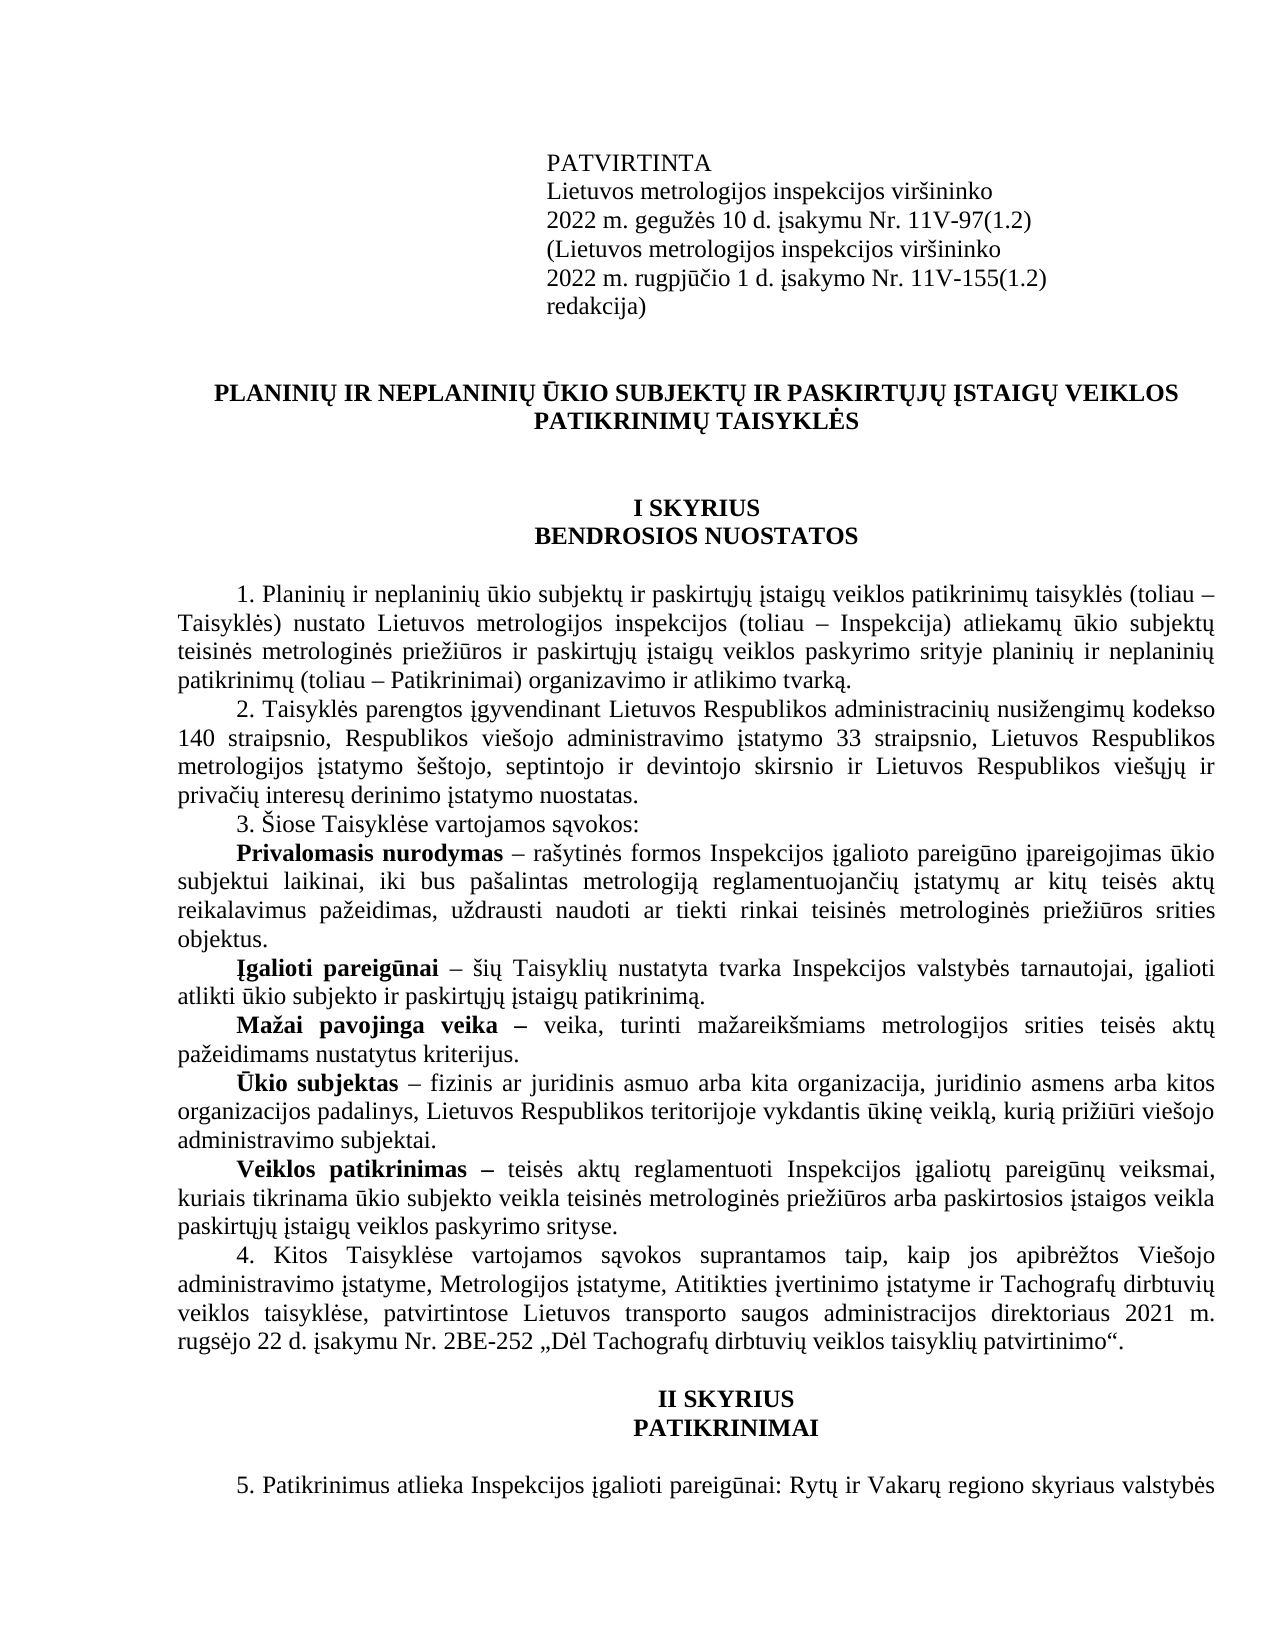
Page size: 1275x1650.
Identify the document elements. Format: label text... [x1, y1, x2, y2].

text Privalomasis nurodymas – rašytinės formos Inspekcijos įgalioto pareigūno įpareigojimas ūkio subjektui laikinai, iki bus pašalintas metrologiją reglamentuojančių įstatymų ar kitų teisės aktų reikalavimus pažeidimas, uždrausti naudoti ar tiekti rinkai teisinės metrologinės priežiūros srities objektus. [177, 838, 1216, 953]
text PLANINIŲ IR NEPLANINIŲ ŪKIO SUBJEKTŲ IR PASKIRTŲJŲ ĮSTAIGŲ VEIKLOS PATIKRINIMŲ TAISYKLĖS [177, 378, 1216, 435]
text 3. Šiose Taisyklėse vartojamos sąvokos: [177, 809, 1216, 838]
text I SKYRIUS [177, 493, 1216, 521]
text PATIKRINIMAI [177, 1413, 1216, 1441]
text 4. Kitos Taisyklėse vartojamos sąvokos suprantamos taip, kaip jos apibrėžtos Viešojo administravimo įstatyme, Metrologijos įstatyme, Atitikties įvertinimo įstatyme ir Tachografų dirbtuvių veiklos taisyklėse, patvirtintose Lietuvos transporto saugos administracijos direktoriaus 2021 m. rugsėjo 22 d. įsakymu Nr. 2BE-252 „Dėl Tachografų dirbtuvių veiklos taisyklių patvirtinimo“. [177, 1240, 1216, 1355]
text Ūkio subjektas – fizinis ar juridinis asmuo arba kita organizacija, juridinio asmens arba kitos organizacijos padalinys, Lietuvos Respublikos teritorijoje vykdantis ūkinę veiklą, kurią prižiūri viešojo administravimo subjektai. [177, 1068, 1216, 1154]
text PATVIRTINTA [546, 148, 1216, 176]
text (Lietuvos metrologijos inspekcijos viršininko [546, 234, 1216, 263]
text Lietuvos metrologijos inspekcijos viršininko [546, 176, 1216, 205]
text Įgalioti pareigūnai – šių Taisyklių nustatyta tvarka Inspekcijos valstybės tarnautojai, įgalioti atlikti ūkio subjekto ir paskirtųjų įstaigų patikrinimą. [177, 953, 1216, 1010]
text 5. Patikrinimus atlieka Inspekcijos įgalioti pareigūnai: Rytų ir Vakarų regiono skyriaus valstybės [177, 1470, 1216, 1499]
text 2022 m. rugpjūčio 1 d. įsakymo Nr. 11V-155(1.2) [546, 263, 1216, 291]
text 1. Planinių ir neplaninių ūkio subjektų ir paskirtųjų įstaigų veiklos patikrinimų taisyklės (toliau – Taisyklės) nustato Lietuvos metrologijos inspekcijos (toliau – Inspekcija) atliekamų ūkio subjektų teisinės metrologinės priežiūros ir paskirtųjų įstaigų veiklos paskyrimo srityje planinių ir neplaninių patikrinimų (toliau – Patikrinimai) organizavimo ir atlikimo tvarką. [177, 579, 1216, 694]
text 2022 m. gegužės 10 d. įsakymu Nr. 11V-97(1.2) [546, 205, 1216, 234]
text Mažai pavojinga veika – veika, turinti mažareikšmiams metrologijos srities teisės aktų pažeidimams nustatytus kriterijus. [177, 1010, 1216, 1068]
text II SKYRIUS [177, 1384, 1216, 1413]
text 2. Taisyklės parengtos įgyvendinant Lietuvos Respublikos administracinių nusižengimų kodekso 140 straipsnio, Respublikos viešojo administravimo įstatymo 33 straipsnio, Lietuvos Respublikos metrologijos įstatymo šeštojo, septintojo ir devintojo skirsnio ir Lietuvos Respublikos viešųjų ir privačių interesų derinimo įstatymo nuostatas. [177, 694, 1216, 809]
text BENDROSIOS NUOSTATOS [177, 521, 1216, 550]
text redakcija) [546, 291, 1216, 320]
text Veiklos patikrinimas – teisės aktų reglamentuoti Inspekcijos įgaliotų pareigūnų veiksmai, kuriais tikrinama ūkio subjekto veikla teisinės metrologinės priežiūros arba paskirtosios įstaigos veikla paskirtųjų įstaigų veiklos paskyrimo srityse. [177, 1154, 1216, 1240]
